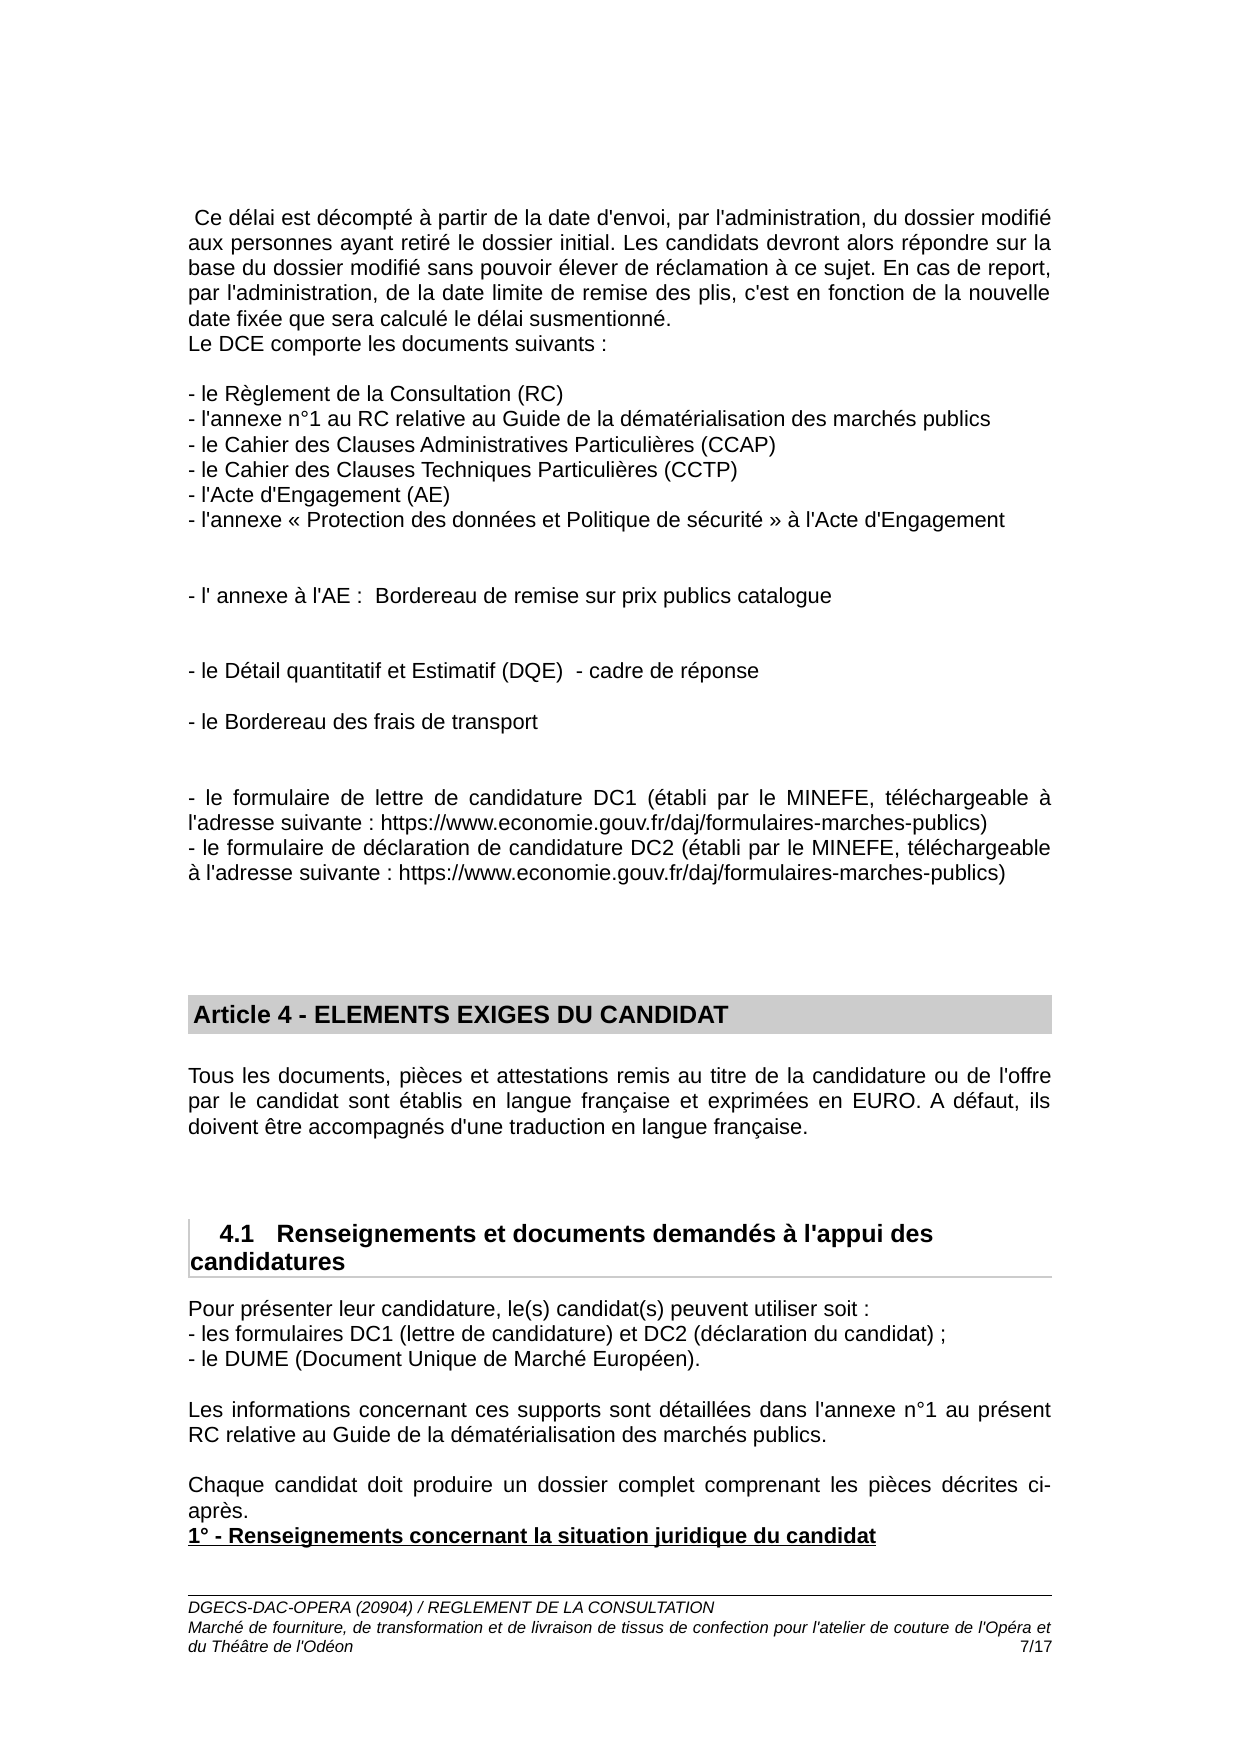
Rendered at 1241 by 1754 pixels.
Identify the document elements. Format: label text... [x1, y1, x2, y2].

text - l' annexe à l'AE : Bordereau de remise sur prix publics catalogue [188, 583, 1052, 608]
text - l'annexe « Protection des données et Politique de sécurité » à l'Acte d'Engagement [188, 507, 1052, 532]
text Ce délai est décompté à partir de la date d'envoi, par l'administration, du dossier modifié aux personnes ayant retiré le dossier initial. Les candidats devront alors répondre sur la base du dossier modifié sans pouvoir élever de réclamation à ce sujet. En cas de report, par l'administration, de la date limite de remise des plis, c'est en fonction de la nouvelle date fixée que sera calculé le délai susmentionné. [188, 204, 1052, 331]
text - le formulaire de lettre de candidature DC1 (établi par le MINEFE, téléchargeable à l'adresse suivante : https://www.economie.gouv.fr/daj/formulaires-marches-publics) [188, 784, 1052, 835]
text - le Règlement de la Consultation (RC) [188, 381, 1052, 406]
text - le DUME (Document Unique de Marché Européen). [188, 1346, 1052, 1372]
subtitle Renseignements et documents demandés à l'appui des candidatures [190, 1219, 1052, 1276]
text Le DCE comporte les documents suivants : [188, 331, 1052, 356]
text Tous les documents, pièces et attestations remis au titre de la candidature ou de l'offre par le candidat sont établis en langue française et exprimées en EURO. A défaut, ils doivent être accompagnés d'une traduction en langue française. [188, 1063, 1052, 1139]
text - l'Acte d'Engagement (AE) [188, 482, 1052, 507]
text Pour présenter leur candidature, le(s) candidat(s) peuvent utiliser soit : [188, 1296, 1052, 1321]
text - le formulaire de déclaration de candidature DC2 (établi par le MINEFE, téléchargeable à l'adresse suivante : https://www.economie.gouv.fr/daj/formulaires-marches-publics) [188, 835, 1052, 885]
text Les informations concernant ces supports sont détaillées dans l'annexe n°1 au présent RC relative au Guide de la dématérialisation des marchés publics. [188, 1397, 1052, 1447]
text - le Détail quantitatif et Estimatif (DQE) - cadre de réponse [188, 658, 1052, 683]
text Chaque candidat doit produire un dossier complet comprenant les pièces décrites ci-après. [188, 1472, 1052, 1523]
subtitle ELEMENTS EXIGES DU CANDIDAT [190, 997, 1050, 1032]
text - le Bordereau des frais de transport [188, 709, 1052, 734]
text - le Cahier des Clauses Techniques Particulières (CCTP) [188, 457, 1052, 482]
text - le Cahier des Clauses Administratives Particulières (CCAP) [188, 431, 1052, 457]
text - l'annexe n°1 au RC relative au Guide de la dématérialisation des marchés publics [188, 406, 1052, 431]
text - les formulaires DC1 (lettre de candidature) et DC2 (déclaration du candidat) ; [188, 1321, 1052, 1346]
text 1° - Renseignements concernant la situation juridique du candidat [188, 1523, 1052, 1548]
